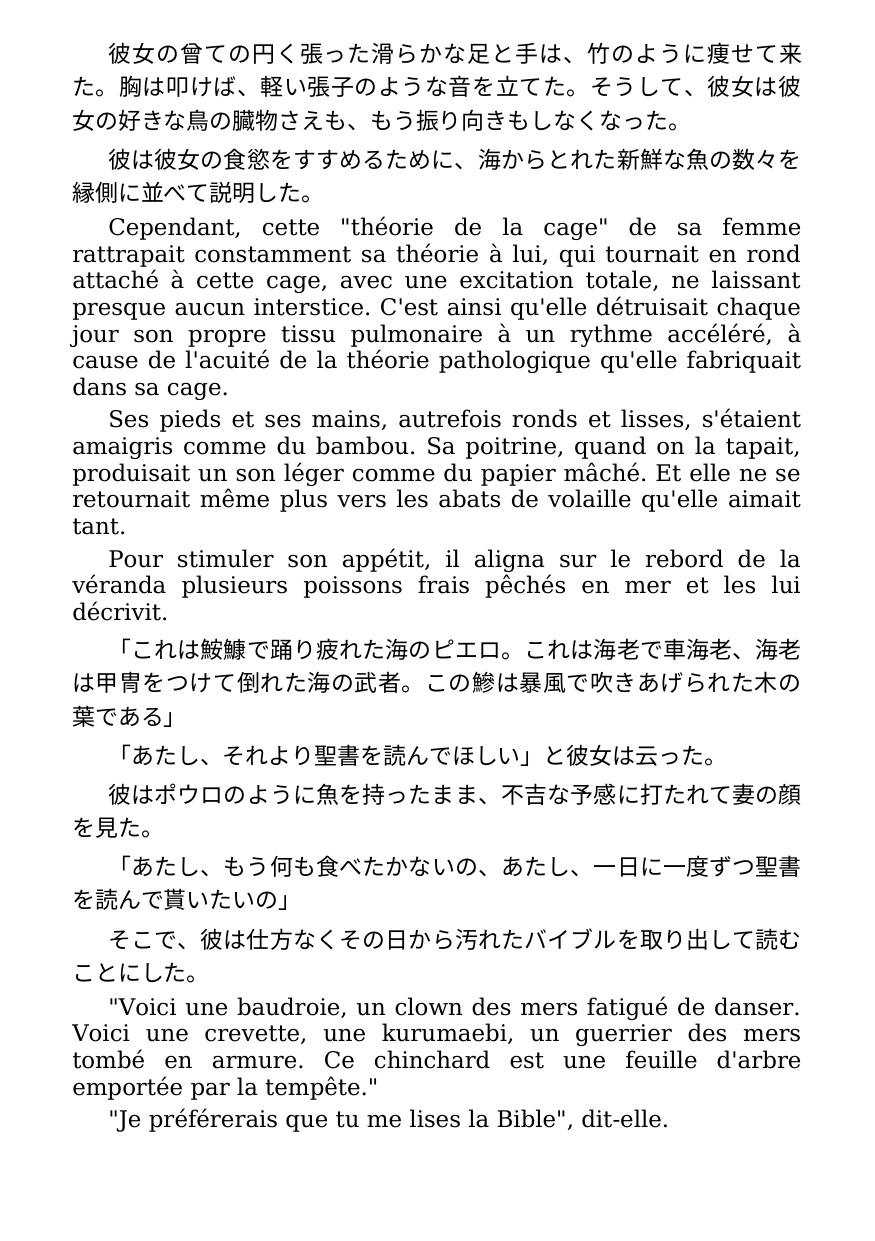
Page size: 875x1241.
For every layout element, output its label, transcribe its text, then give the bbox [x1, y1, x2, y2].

text そこで、彼は仕方なくその日から汚れたバイブルを取り出して読むことにした。 [72, 921, 802, 988]
text "Je préférerais que tu me lises la Bible", dit-elle. [72, 1106, 802, 1133]
text Ses pieds et ses mains, autrefois ronds et lisses, s'étaient amaigris comme du bambou. Sa poitrine, quand on la tapait, produisait un son léger comme du papier mâché. Et elle ne se retournait même plus vers les abats de volaille qu'elle aimait tant. [72, 407, 802, 540]
text 「あたし、それより聖書を読んでほしい」と彼女は云った。 [72, 737, 802, 771]
text "Voici une baudroie, un clown des mers fatigué de danser. Voici une crevette, une kurumaebi, un guerrier des mers tombé en armure. Ce chinchard est une feuille d'arbre emportée par la tempête." [72, 994, 802, 1101]
text 「あたし、もう何も食べたかないの、あたし、一日に一度ずつ聖書を読んで貰いたいの」 [72, 849, 802, 916]
text Pour stimuler son appétit, il aligna sur le rebord de la véranda plusieurs poissons frais pêchés en mer et les lui décrivit. [72, 546, 802, 626]
text 彼女の曾ての円く張った滑らかな足と手は、竹のように痩せて来た。胸は叩けば、軽い張子のような音を立てた。そうして、彼女は彼女の好きな鳥の臓物さえも、もう振り向きもしなくなった。 [72, 36, 802, 136]
text 彼は彼女の食慾をすすめるために、海からとれた新鮮な魚の数々を縁側に並べて説明した。 [72, 142, 802, 208]
text Cependant, cette "théorie de la cage" de sa femme rattrapait constamment sa théorie à lui, qui tournait en rond attaché à cette cage, avec une excitation totale, ne laissant presque aucun interstice. C'est ainsi qu'elle détruisait chaque jour son propre tissu pulmonaire à un rythme accéléré, à cause de l'acuité de la théorie pathologique qu'elle fabriquait dans sa cage. [72, 214, 802, 401]
text 「これは鮟鱇で踊り疲れた海のピエロ。これは海老で車海老、海老は甲冑をつけて倒れた海の武者。この鰺は暴風で吹きあげられた木の葉である」 [72, 632, 802, 732]
text 彼はポウロのように魚を持ったまま、不吉な予感に打たれて妻の顔を見た。 [72, 777, 802, 843]
